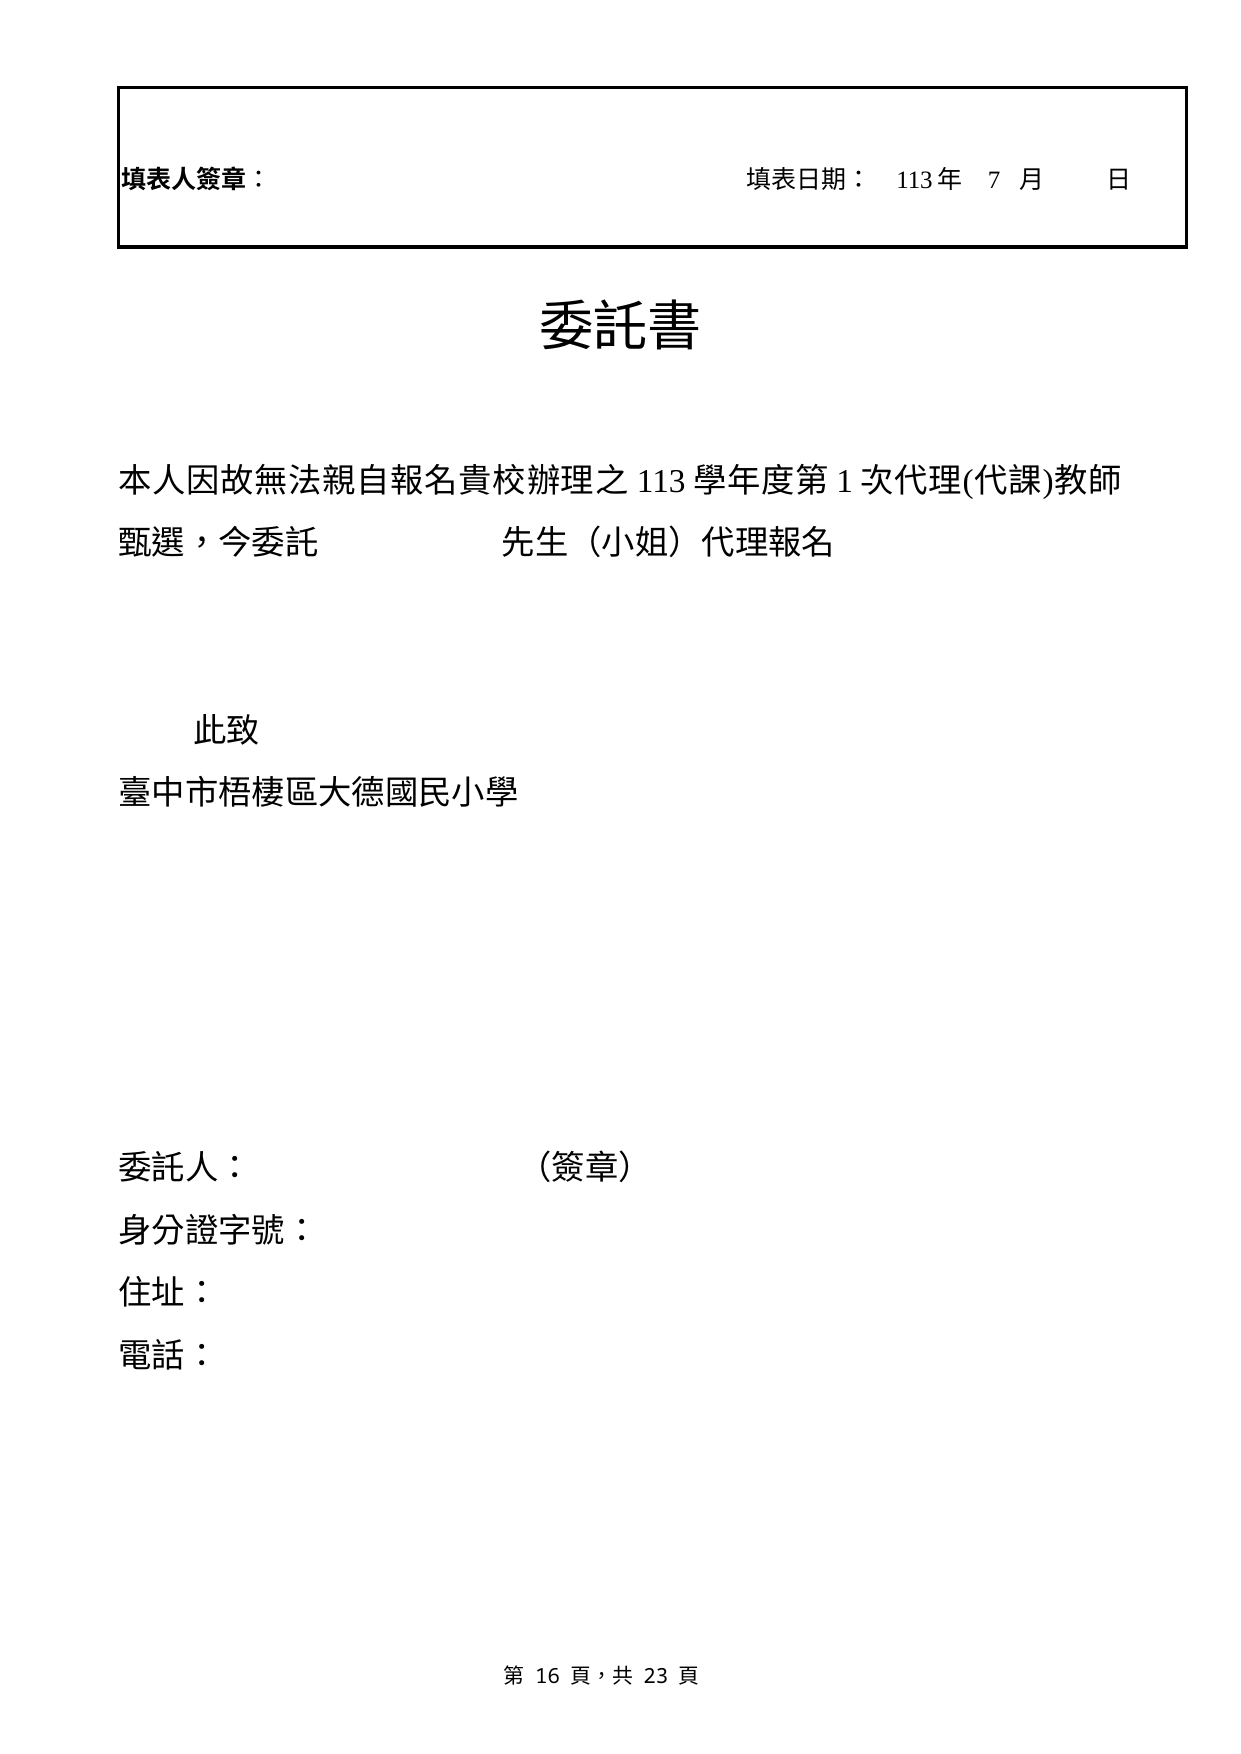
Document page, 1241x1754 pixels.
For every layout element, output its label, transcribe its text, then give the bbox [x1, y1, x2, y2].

text 身分證字號： [118, 1186, 1122, 1248]
text 委託人： （簽章） [118, 1123, 1122, 1186]
table_cell 填表人簽章： 填表日期： 113年 7 月 日 [120, 89, 1185, 245]
text 此致 [118, 686, 1122, 748]
text 臺中市梧棲區大德國民小學 [118, 748, 1122, 811]
text 委託書 [118, 249, 1122, 373]
text 住址： [118, 1248, 1122, 1311]
text 本人因故無法親自報名貴校辦理之113學年度第1次代理(代課)教師甄選，今委託 先生（小姐）代理報名 [118, 436, 1122, 561]
text 電話： [118, 1311, 1122, 1373]
